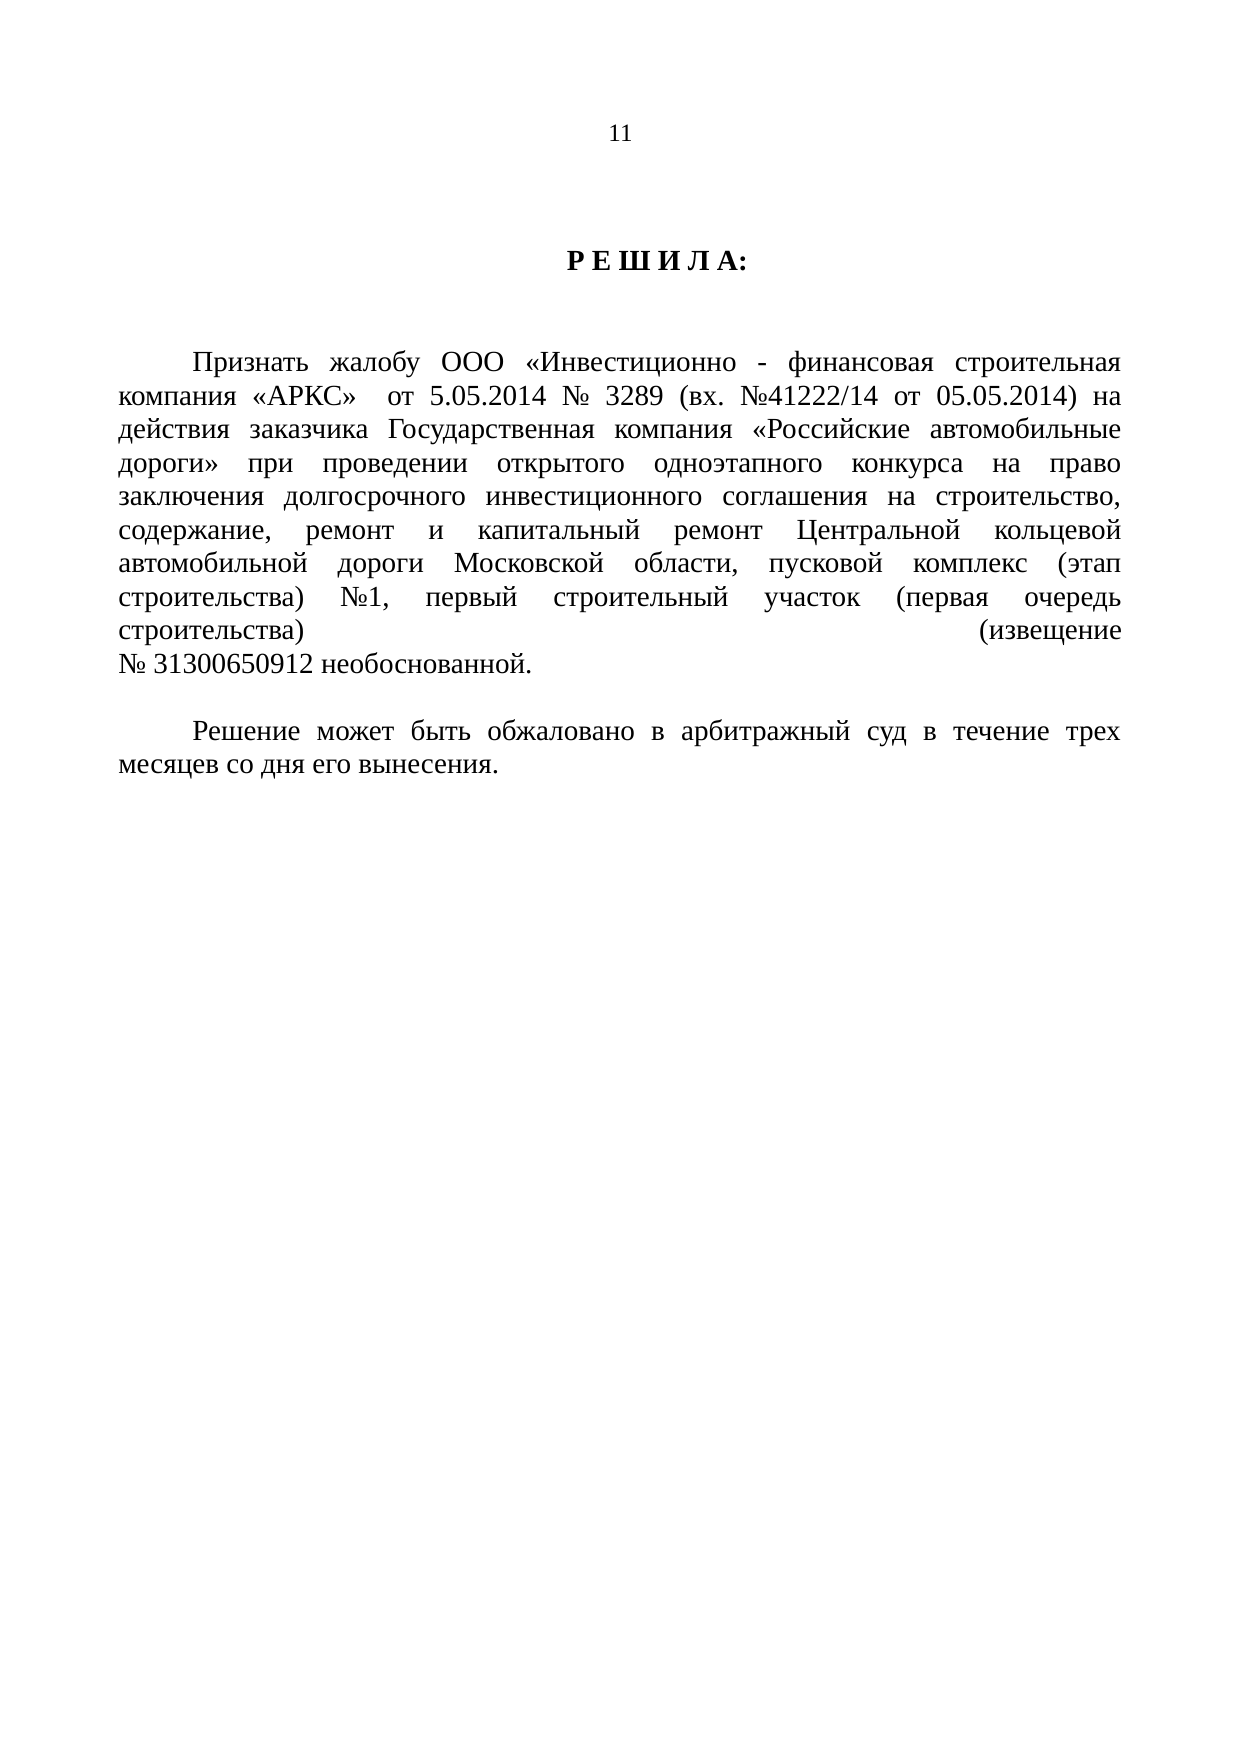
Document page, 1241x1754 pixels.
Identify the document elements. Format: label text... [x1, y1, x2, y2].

text Р Е Ш И Л А: [118, 243, 1122, 277]
text Признать жалобу ООО «Инвестиционно - финансовая строительная компания «АРКС» от 5.05.2014 № 3289 (вх. №41222/14 от 05.05.2014) на действия заказчика Государственная компания «Российские автомобильные дороги» при проведении открытого одноэтапного конкурса на право заключения долгосрочного инвестиционного соглашения на строительство, содержание, ремонт и капитальный ремонт Центральной кольцевой автомобильной дороги Московской области, пусковой комплекс (этап строительства) №1, первый строительный участок (первая очередь строительства) (извещение № 31300650912 необоснованной. [118, 344, 1122, 679]
text Решение может быть обжаловано в арбитражный суд в течение трех месяцев со дня его вынесения. [118, 713, 1122, 780]
